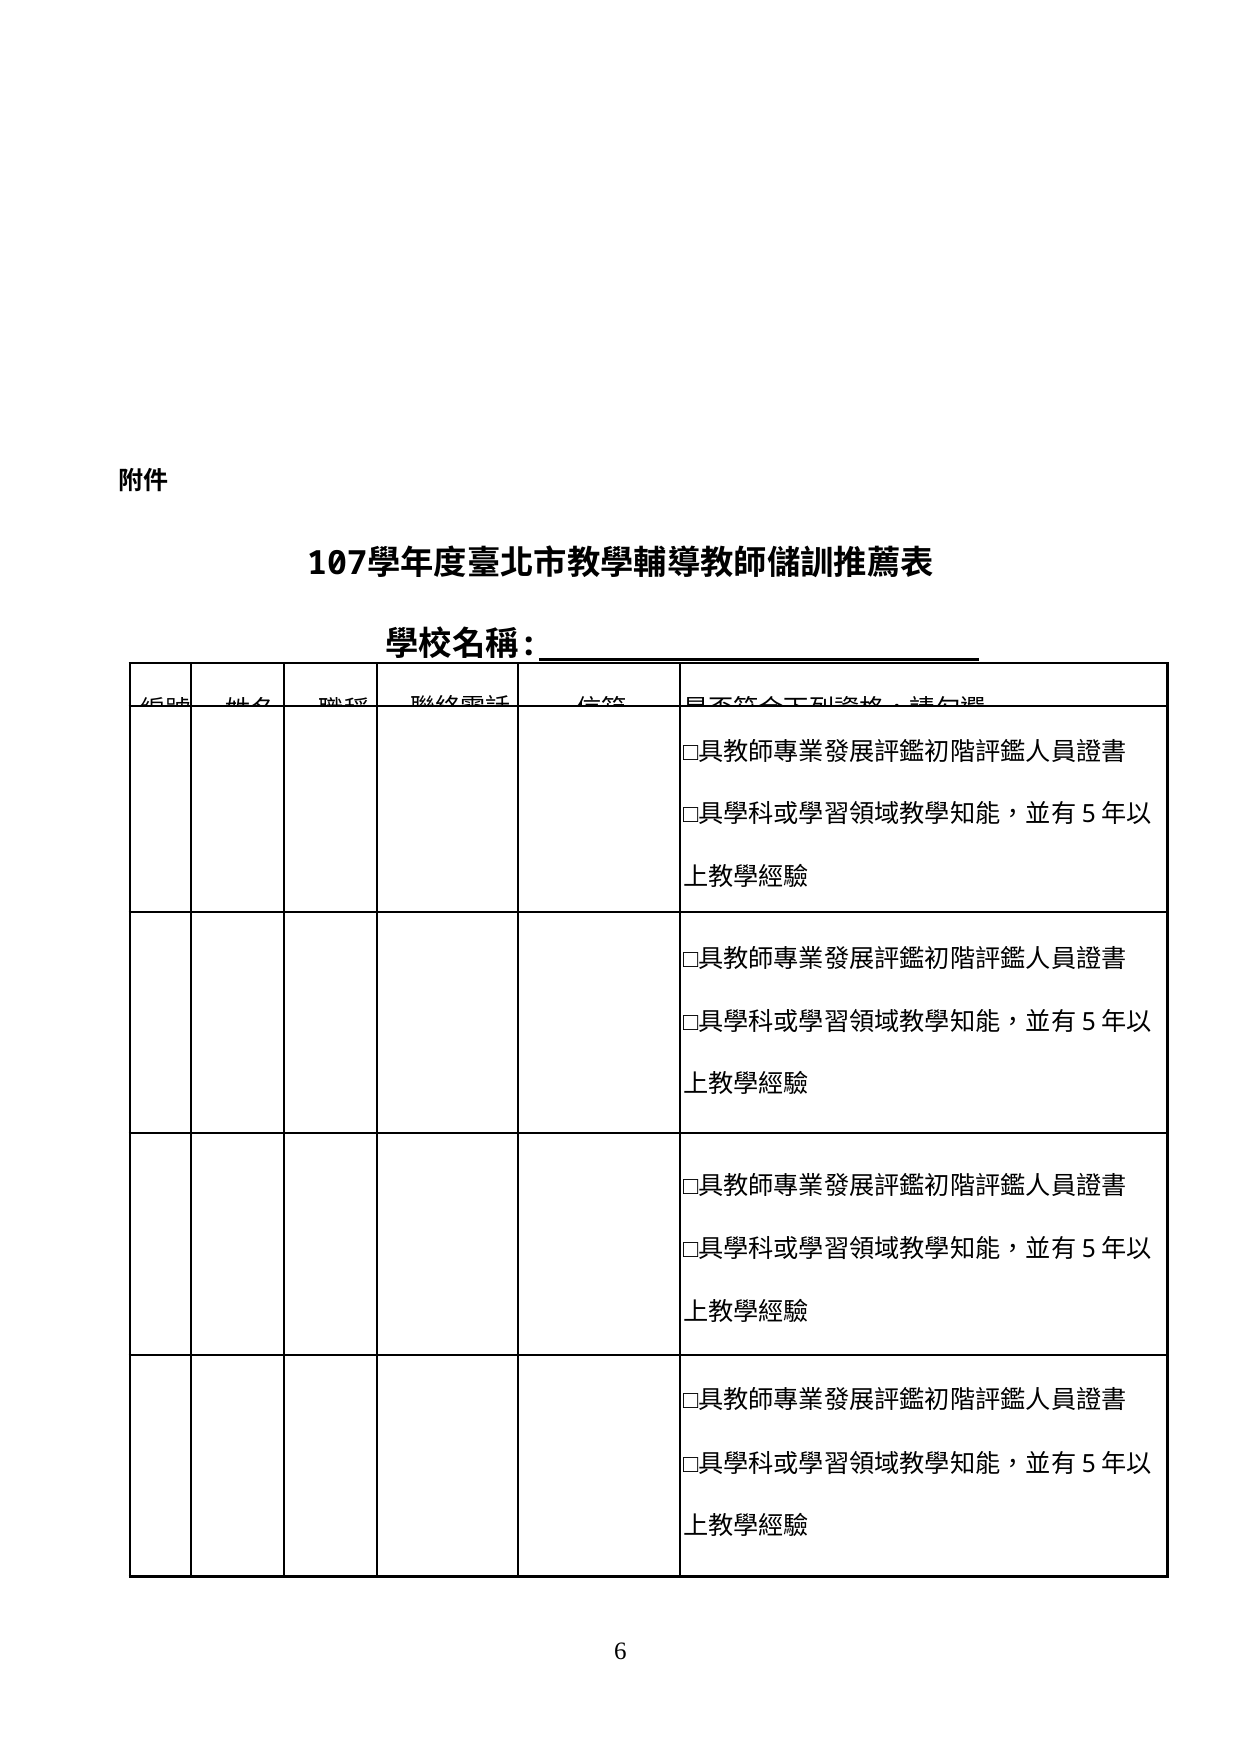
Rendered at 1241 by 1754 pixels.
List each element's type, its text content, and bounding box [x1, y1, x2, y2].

table_cell [378, 913, 517, 1132]
table_cell [519, 913, 679, 1132]
table_cell [192, 913, 283, 1132]
text 附件 [118, 437, 1122, 500]
table_cell [285, 1356, 376, 1575]
table_cell [285, 913, 376, 1132]
table_cell [519, 1356, 679, 1575]
table_cell [192, 707, 283, 911]
table_header 信箱 [519, 664, 679, 705]
text 學校名稱: [118, 600, 1122, 662]
table_cell [192, 1356, 283, 1575]
table_header 聯絡電話 [378, 664, 517, 705]
table_cell [519, 707, 679, 911]
table_cell [519, 1134, 679, 1354]
table_cell [378, 707, 517, 911]
table_cell [285, 1134, 376, 1354]
table_header 是否符合下列資格，請勾選 [681, 664, 1166, 705]
table_header 姓名 [192, 664, 283, 705]
table_cell □具教師專業發展評鑑初階評鑑人員證書 □具學科或學習領域教學知能，並有5年以上教學經驗 □有擔任教學輔導教師之意願 □能因應108課綱進行教學示範並輔導其他教師教學，提供相關教育諮詢服務， 協助教師解決問題 [681, 1134, 1166, 1354]
text 107學年度臺北市教學輔導教師儲訓推薦表 [118, 518, 1122, 581]
table_cell 2 [131, 913, 190, 1132]
table_cell □具教師專業發展評鑑初階評鑑人員證書 □具學科或學習領域教學知能，並有5年以上教學經驗 □有擔任教學輔導教師之意願 □能因應108課綱進行教學示範並輔導其他教師教學，提供相關教育諮詢服務， 協助教師解決問題 [681, 1356, 1166, 1575]
table_cell 1 [131, 707, 190, 911]
table_header 編號 [131, 664, 190, 705]
table_cell □具教師專業發展評鑑初階評鑑人員證書 □具學科或學習領域教學知能，並有5年以上教學經驗 □有擔任教學輔導教師之意願 □能因應108課綱進行教學示範並輔導其他教師教學，提供相關教育諮詢服務， 協助教師解決問題 [681, 913, 1166, 1132]
table_cell [378, 1356, 517, 1575]
table_cell □具教師專業發展評鑑初階評鑑人員證書 □具學科或學習領域教學知能，並有5年以上教學經驗 □有擔任教學輔導教師之意願 □能因應108課綱進行教學示範並輔導其他教師教學，提供相關教育諮詢服務， 協助教師解決問題 [681, 707, 1166, 911]
table_cell [378, 1134, 517, 1354]
table_cell [192, 1134, 283, 1354]
table_cell 3 [131, 1134, 190, 1354]
table_cell [285, 707, 376, 911]
table_cell 4 [131, 1356, 190, 1575]
table_header 職稱 [285, 664, 376, 705]
